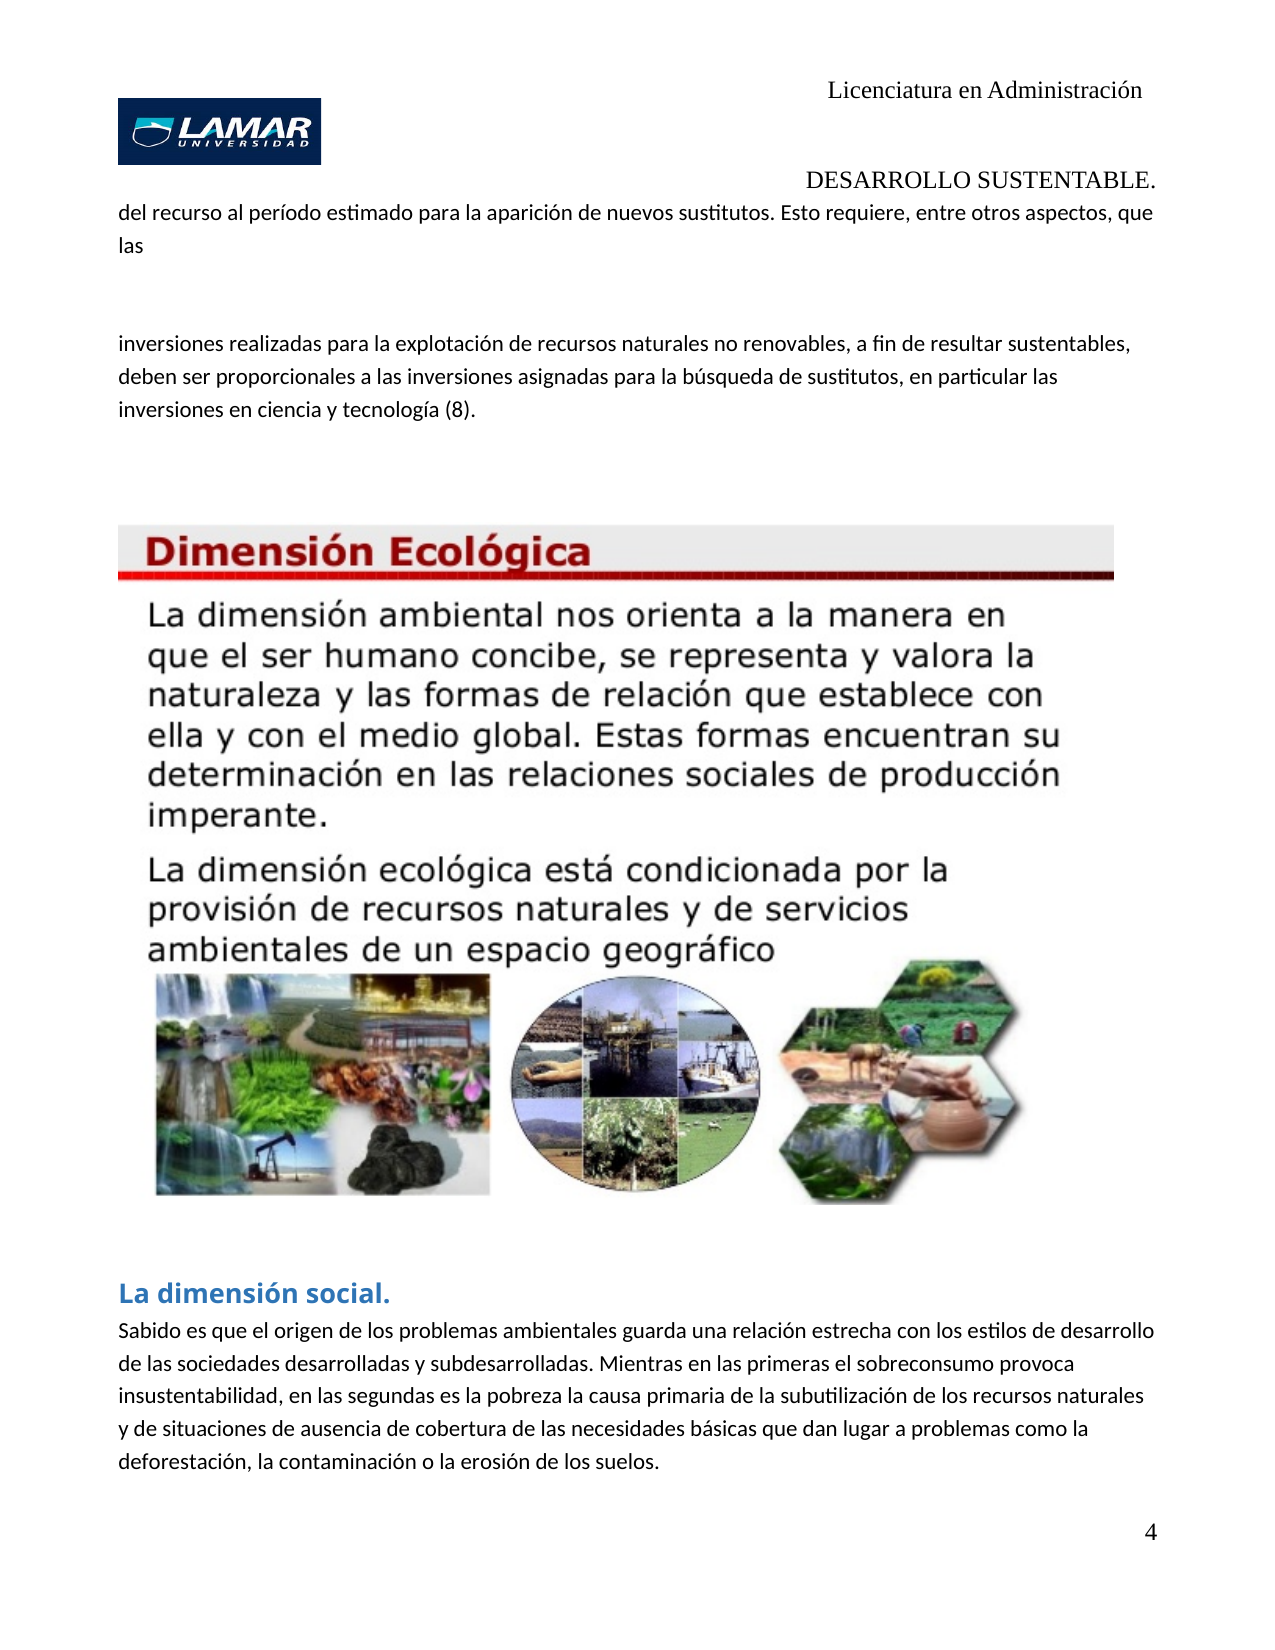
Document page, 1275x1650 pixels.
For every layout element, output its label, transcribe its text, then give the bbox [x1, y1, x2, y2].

text inversiones realizadas para la explotación de recursos naturales no renovables, a fin de resultar sustentables, deben ser proporcionales a las inversiones asignadas para la búsqueda de sustitutos, en particular las inversiones en ciencia y tecnología (8). [118, 325, 1157, 423]
subtitle La dimensión social. [118, 1274, 1157, 1311]
text Sabido es que el origen de los problemas ambientales guarda una relación estrecha con los estilos de desarrollo de las sociedades desarrolladas y subdesarrolladas. Mientras en las primeras el sobreconsumo provoca insustentabilidad, en las segundas es la pobreza la causa primaria de la subutilización de los recursos naturales y de situaciones de ausencia de cobertura de las necesidades básicas que dan lugar a problemas como la deforestación, la contaminación o la erosión de los suelos. [118, 1311, 1157, 1508]
text del recurso al período estimado para la aparición de nuevos sustitutos. Esto requiere, entre otros aspectos, que las [118, 193, 1157, 259]
